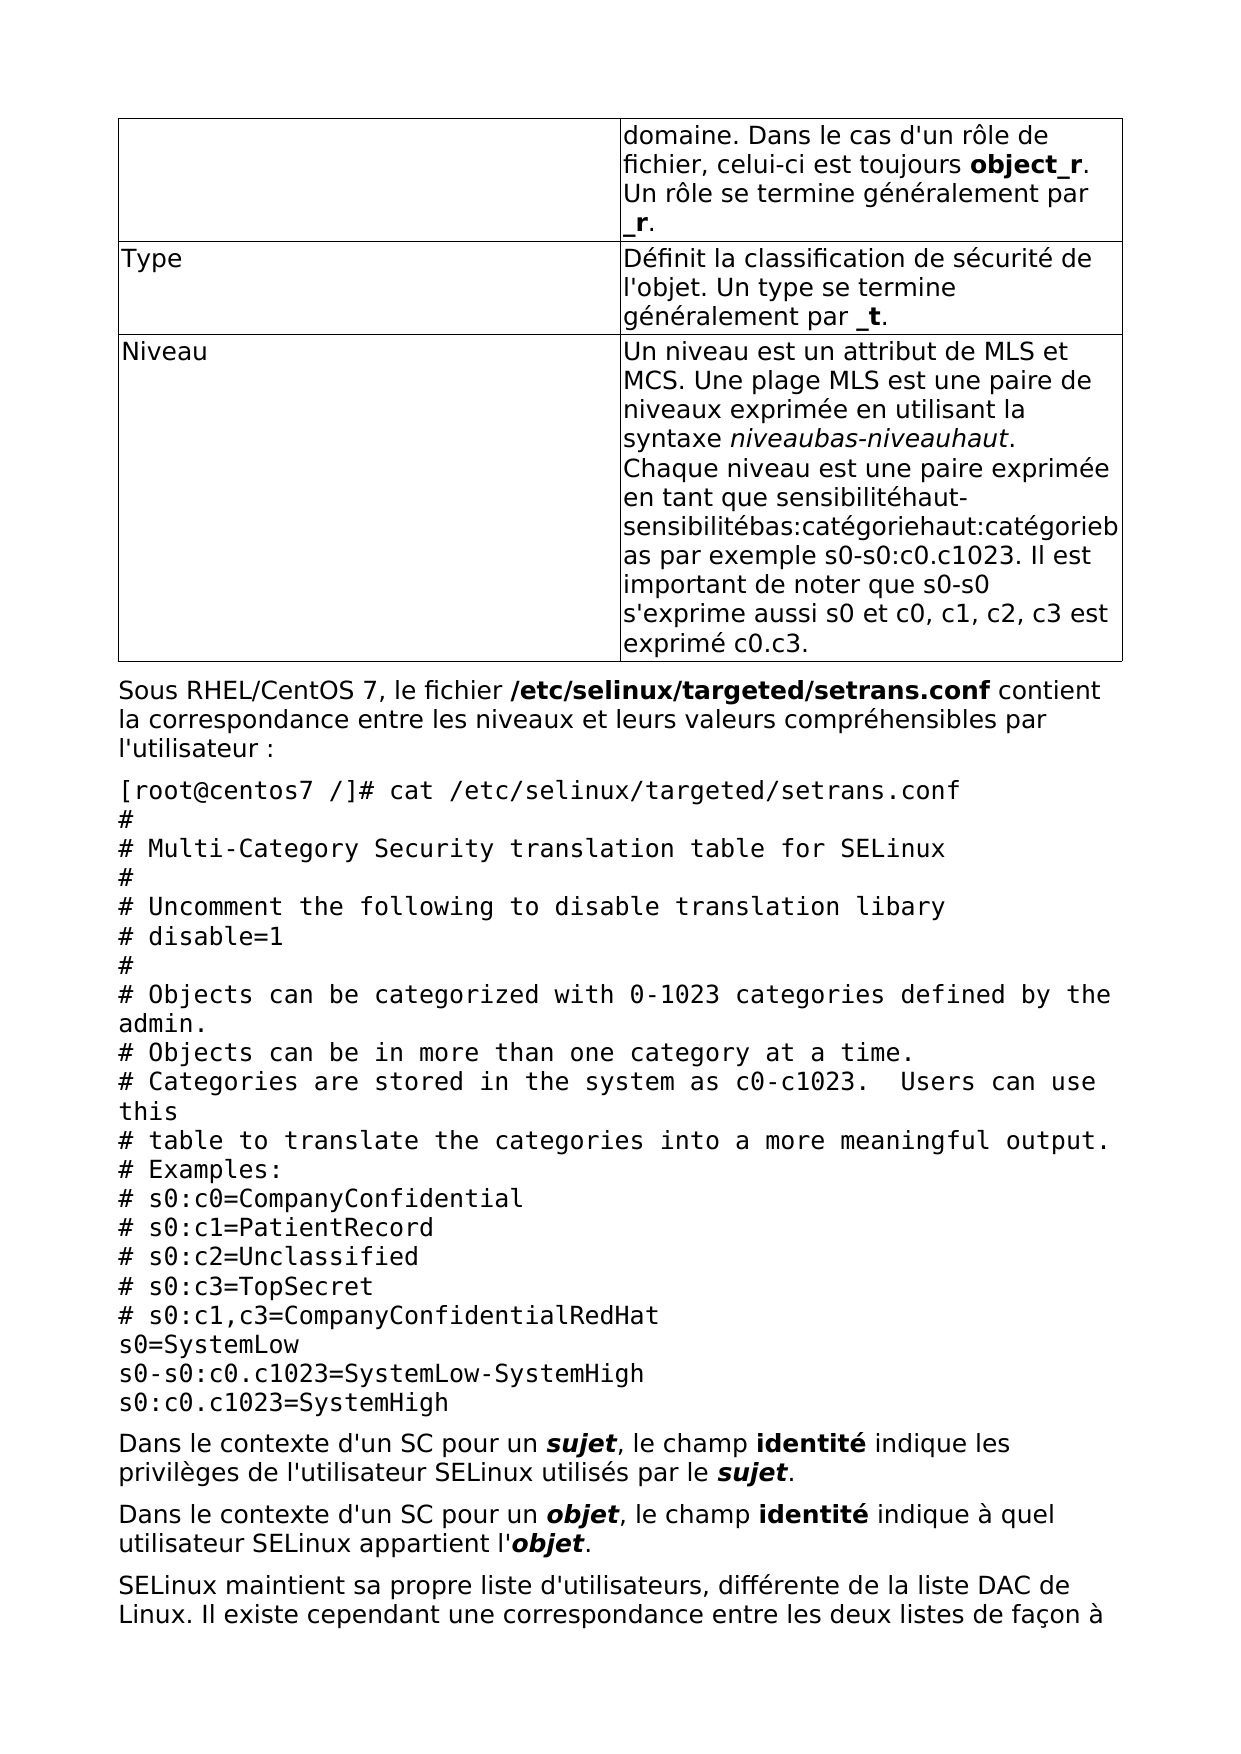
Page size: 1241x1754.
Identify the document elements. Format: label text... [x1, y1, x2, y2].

table_cell Définit la classification de sécurité de l'objet. Un type se termine généralement par _t. [621, 242, 1122, 334]
table_cell Niveau [119, 335, 620, 661]
table_cell domaine. Dans le cas d'un rôle de fichier, celui-ci est toujours object_r. Un rôle se termine généralement par _r. [621, 119, 1122, 241]
text Dans le contexte d'un SC pour un sujet, le champ identité indique les privilèges de l'utilisateur SELinux utilisés par le sujet. [118, 1429, 1122, 1488]
table_cell Un niveau est un attribut de MLS et MCS. Une plage MLS est une paire de niveaux exprimée en utilisant la syntaxe niveaubas-niveauhaut. Chaque niveau est une paire exprimée en tant que sensibilitéhaut-sensibilitébas:catégoriehaut:catégoriebas par exemple s0-s0:c0.c1023. Il est important de noter que s0-s0 s'exprime aussi s0 et c0, c1, c2, c3 est exprimé c0.c3. [621, 335, 1122, 661]
table_cell Type [119, 242, 620, 334]
text SELinux maintient sa propre liste d'utilisateurs, différente de la liste DAC de Linux. Il existe cependant une correspondance entre les deux listes de façon à [118, 1571, 1122, 1629]
text Dans le contexte d'un SC pour un objet, le champ identité indique à quel utilisateur SELinux appartient l'objet. [118, 1500, 1122, 1558]
table_cell [119, 119, 620, 241]
text Sous RHEL/CentOS 7, le fichier /etc/selinux/targeted/setrans.conf contient la correspondance entre les niveaux et leurs valeurs compréhensibles par l'utilisateur : [118, 676, 1122, 763]
text [root@centos7 /]# cat /etc/selinux/targeted/setrans.conf # # Multi-Category Security translation table for SELinux # # Uncomment the following to disable translation libary # disable=1 # # Objects can be categorized with 0-1023 categories defined by the admin. # Objects can be in more than one category at a time. # Categories are stored in the system as c0-c1023. Users can use this # table to translate the categories into a more meaningful output. # Examples: # s0:c0=CompanyConfidential # s0:c1=PatientRecord # s0:c2=Unclassified # s0:c3=TopSecret # s0:c1,c3=CompanyConfidentialRedHat s0=SystemLow s0-s0:c0.c1023=SystemLow-SystemHigh s0:c0.c1023=SystemHigh [118, 776, 1122, 1417]
